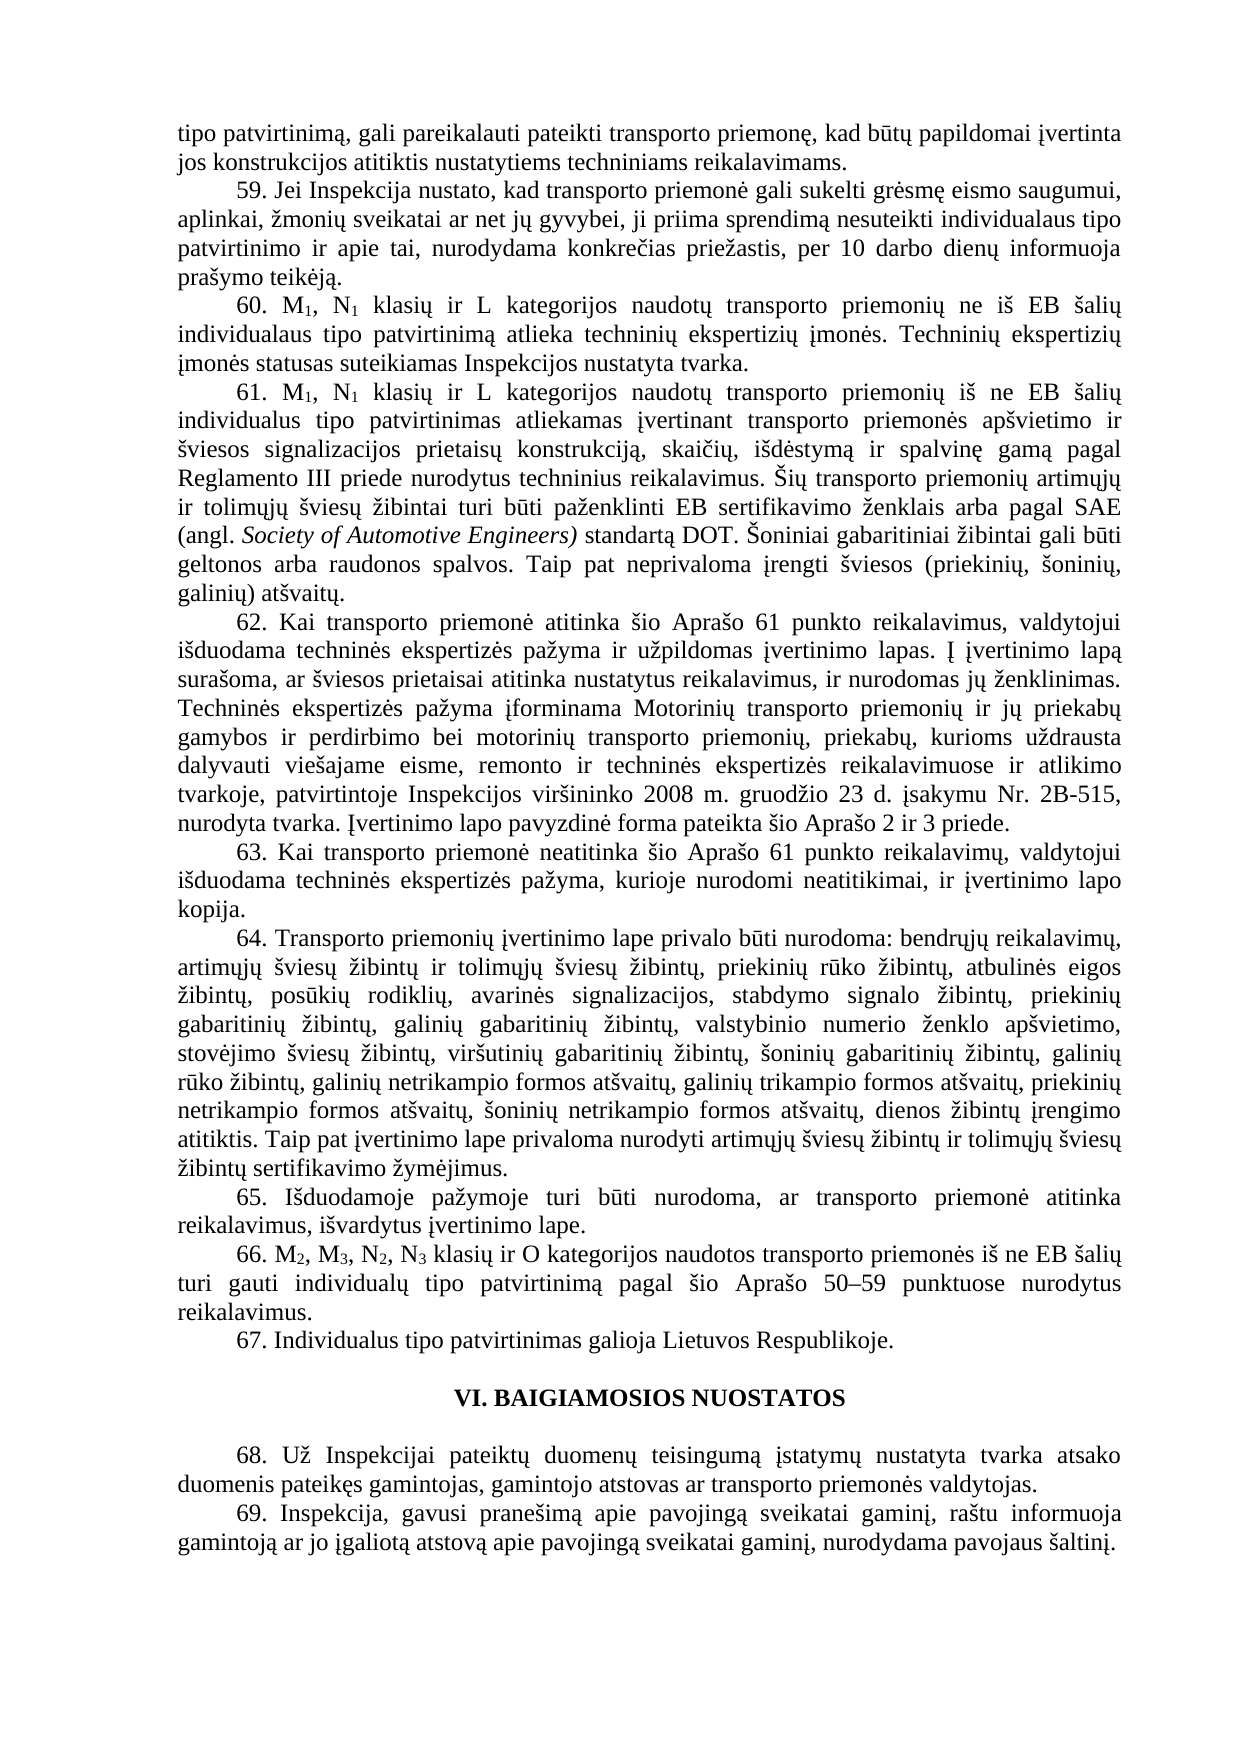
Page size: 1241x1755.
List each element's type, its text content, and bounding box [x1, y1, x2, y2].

text VI. BAIGIAMOSIOS NUOSTATOS [177, 1383, 1122, 1412]
text 64. Transporto priemonių įvertinimo lape privalo būti nurodoma: bendrųjų reikalavimų, artimųjų šviesų žibintų ir tolimųjų šviesų žibintų, priekinių rūko žibintų, atbulinės eigos žibintų, posūkių rodiklių, avarinės signalizacijos, stabdymo signalo žibintų, priekinių gabaritinių žibintų, galinių gabaritinių žibintų, valstybinio numerio ženklo apšvietimo, stovėjimo šviesų žibintų, viršutinių gabaritinių žibintų, šoninių gabaritinių žibintų, galinių rūko žibintų, galinių netrikampio formos atšvaitų, galinių trikampio formos atšvaitų, priekinių netrikampio formos atšvaitų, šoninių netrikampio formos atšvaitų, dienos žibintų įrengimo atitiktis. Taip pat įvertinimo lape privaloma nurodyti artimųjų šviesų žibintų ir tolimųjų šviesų žibintų sertifikavimo žymėjimus. [177, 923, 1122, 1182]
text 68. Už Inspekcijai pateiktų duomenų teisingumą įstatymų nustatyta tvarka atsako duomenis pateikęs gamintojas, gamintojo atstovas ar transporto priemonės valdytojas. [177, 1441, 1122, 1498]
text 61. M1, N1 klasių ir L kategorijos naudotų transporto priemonių iš ne EB šalių individualus tipo patvirtinimas atliekamas įvertinant transporto priemonės apšvietimo ir šviesos signalizacijos prietaisų konstrukciją, skaičių, išdėstymą ir spalvinę gamą pagal Reglamento III priede nurodytus techninius reikalavimus. Šių transporto priemonių artimųjų ir tolimųjų šviesų žibintai turi būti paženklinti EB sertifikavimo ženklais arba pagal SAE (angl. Society of Automotive Engineers) standartą DOT. Šoniniai gabaritiniai žibintai gali būti geltonos arba raudonos spalvos. Taip pat neprivaloma įrengti šviesos (priekinių, šoninių, galinių) atšvaitų. [177, 377, 1122, 607]
text 60. M1, N1 klasių ir L kategorijos naudotų transporto priemonių ne iš EB šalių individualaus tipo patvirtinimą atlieka techninių ekspertizių įmonės. Techninių ekspertizių įmonės statusas suteikiamas Inspekcijos nustatyta tvarka. [177, 291, 1122, 377]
text 59. Jei Inspekcija nustato, kad transporto priemonė gali sukelti grėsmę eismo saugumui, aplinkai, žmonių sveikatai ar net jų gyvybei, ji priima sprendimą nesuteikti individualaus tipo patvirtinimo ir apie tai, nurodydama konkrečias priežastis, per 10 darbo dienų informuoja prašymo teikėją. [177, 176, 1122, 291]
text 62. Kai transporto priemonė atitinka šio Aprašo 61 punkto reikalavimus, valdytojui išduodama techninės ekspertizės pažyma ir užpildomas įvertinimo lapas. Į įvertinimo lapą surašoma, ar šviesos prietaisai atitinka nustatytus reikalavimus, ir nurodomas jų ženklinimas. Techninės ekspertizės pažyma įforminama Motorinių transporto priemonių ir jų priekabų gamybos ir perdirbimo bei motorinių transporto priemonių, priekabų, kurioms uždrausta dalyvauti viešajame eisme, remonto ir techninės ekspertizės reikalavimuose ir atlikimo tvarkoje, patvirtintoje Inspekcijos viršininko 2008 m. gruodžio 23 d. įsakymu Nr. 2B-515, nurodyta tvarka. Įvertinimo lapo pavyzdinė forma pateikta šio Aprašo 2 ir 3 priede. [177, 607, 1122, 837]
text 66. M2, M3, N2, N3 klasių ir O kategorijos naudotos transporto priemonės iš ne EB šalių turi gauti individualų tipo patvirtinimą pagal šio Aprašo 50–59 punktuose nurodytus reikalavimus. [177, 1239, 1122, 1326]
text 69. Inspekcija, gavusi pranešimą apie pavojingą sveikatai gaminį, raštu informuoja gamintoją ar jo įgaliotą atstovą apie pavojingą sveikatai gaminį, nurodydama pavojaus šaltinį. [177, 1498, 1122, 1556]
text 65. Išduodamoje pažymoje turi būti nurodoma, ar transporto priemonė atitinka reikalavimus, išvardytus įvertinimo lape. [177, 1182, 1122, 1239]
text 63. Kai transporto priemonė neatitinka šio Aprašo 61 punkto reikalavimų, valdytojui išduodama techninės ekspertizės pažyma, kurioje nurodomi neatitikimai, ir įvertinimo lapo kopija. [177, 837, 1122, 923]
text 67. Individualus tipo patvirtinimas galioja Lietuvos Respublikoje. [177, 1326, 1122, 1354]
text tipo patvirtinimą, gali pareikalauti pateikti transporto priemonę, kad būtų papildomai įvertinta jos konstrukcijos atitiktis nustatytiems techniniams reikalavimams. [177, 118, 1122, 176]
